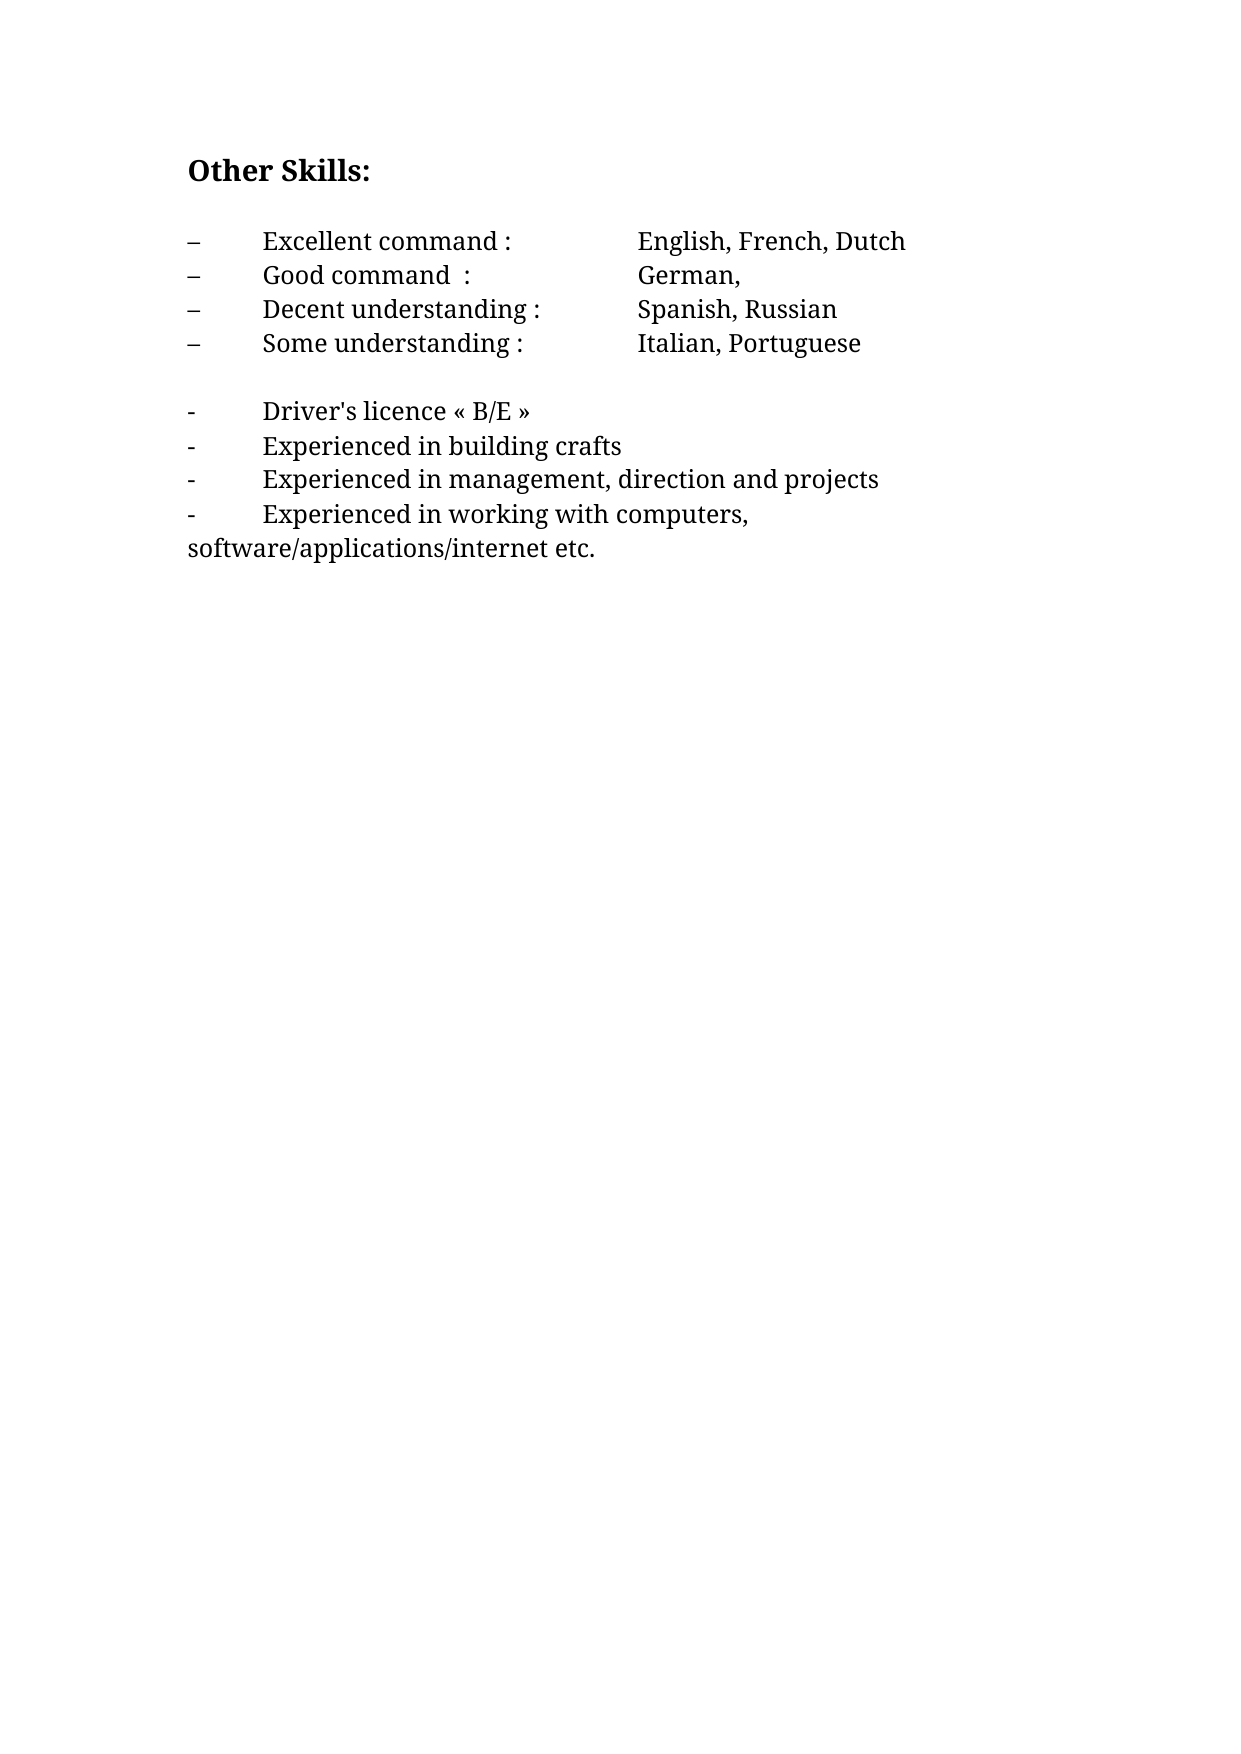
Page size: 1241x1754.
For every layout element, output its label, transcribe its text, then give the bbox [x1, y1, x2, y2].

text - Experienced in building crafts [187, 428, 1053, 462]
text - Experienced in working with computers, software/applications/internet etc. [187, 496, 1053, 564]
text – Excellent command : English, French, Dutch [187, 224, 1053, 258]
text – Some understanding : Italian, Portuguese [187, 326, 1053, 360]
text – Decent understanding : Spanish, Russian [187, 292, 1053, 326]
text - Driver's licence « B/E » [187, 394, 1053, 428]
text - Experienced in management, direction and projects [187, 462, 1053, 496]
text – Good command : German, [187, 258, 1053, 292]
text Other Skills: [187, 150, 1053, 190]
